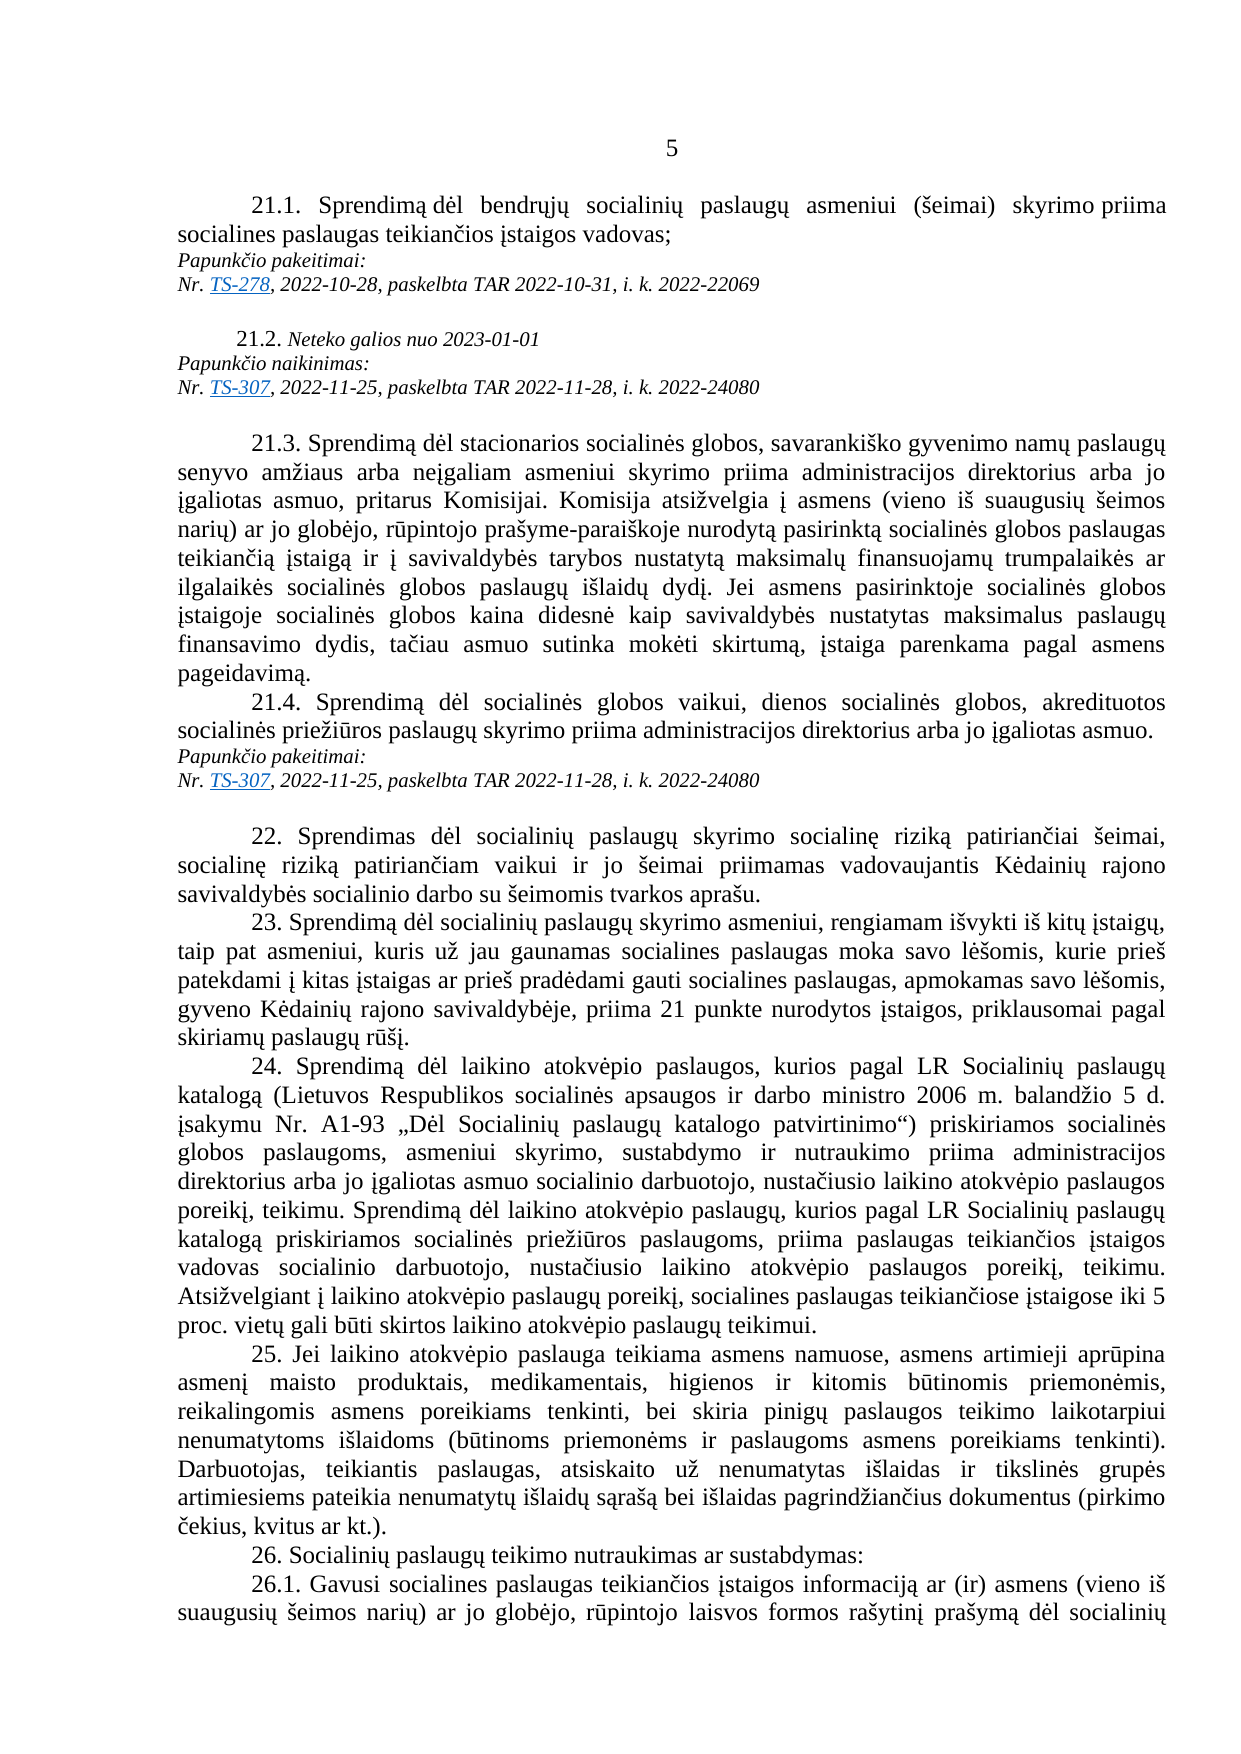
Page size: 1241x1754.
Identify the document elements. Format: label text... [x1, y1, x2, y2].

text Nr. TS-278, 2022-10-28, paskelbta TAR 2022-10-31, i. k. 2022-22069 [177, 272, 1167, 296]
text Papunkčio naikinimas: [177, 351, 1167, 375]
text Nr. TS-307, 2022-11-25, paskelbta TAR 2022-11-28, i. k. 2022-24080 [177, 768, 1167, 792]
text 21.3. Sprendimą dėl stacionarios socialinės globos, savarankiško gyvenimo namų paslaugų senyvo amžiaus arba neįgaliam asmeniui skyrimo priima administracijos direktorius arba jo įgaliotas asmuo, pritarus Komisijai. Komisija atsižvelgia į asmens (vieno iš suaugusių šeimos narių) ar jo globėjo, rūpintojo prašyme-paraiškoje nurodytą pasirinktą socialinės globos paslaugas teikiančią įstaigą ir į savivaldybės tarybos nustatytą maksimalų finansuojamų trumpalaikės ar ilgalaikės socialinės globos paslaugų išlaidų dydį. Jei asmens pasirinktoje socialinės globos įstaigoje socialinės globos kaina didesnė kaip savivaldybės nustatytas maksimalus paslaugų finansavimo dydis, tačiau asmuo sutinka mokėti skirtumą, įstaiga parenkama pagal asmens pageidavimą. [177, 428, 1167, 687]
text 21.1. Sprendimą dėl bendrųjų socialinių paslaugų asmeniui (šeimai) skyrimo priima socialines paslaugas teikiančios įstaigos vadovas; [177, 190, 1167, 248]
text Papunkčio pakeitimai: [177, 248, 1167, 272]
text 21.2. Neteko galios nuo 2023-01-01 [177, 325, 1167, 351]
text Nr. TS-307, 2022-11-25, paskelbta TAR 2022-11-28, i. k. 2022-24080 [177, 375, 1167, 399]
text 26. Socialinių paslaugų teikimo nutraukimas ar sustabdymas: [177, 1540, 1167, 1569]
text 26.1. Gavusi socialines paslaugas teikiančios įstaigos informaciją ar (ir) asmens (vieno iš suaugusių šeimos narių) ar jo globėjo, rūpintojo laisvos formos rašytinį prašymą dėl socialinių [177, 1569, 1167, 1626]
text 22. Sprendimas dėl socialinių paslaugų skyrimo socialinę riziką patiriančiai šeimai, socialinę riziką patiriančiam vaikui ir jo šeimai priimamas vadovaujantis Kėdainių rajono savivaldybės socialinio darbo su šeimomis tvarkos aprašu. [177, 821, 1167, 907]
text 23. Sprendimą dėl socialinių paslaugų skyrimo asmeniui, rengiamam išvykti iš kitų įstaigų, taip pat asmeniui, kuris už jau gaunamas socialines paslaugas moka savo lėšomis, kurie prieš patekdami į kitas įstaigas ar prieš pradėdami gauti socialines paslaugas, apmokamas savo lėšomis, gyveno Kėdainių rajono savivaldybėje, priima 21 punkte nurodytos įstaigos, priklausomai pagal skiriamų paslaugų rūšį. [177, 907, 1167, 1051]
text Papunkčio pakeitimai: [177, 744, 1167, 768]
text 24. Sprendimą dėl laikino atokvėpio paslaugos, kurios pagal LR Socialinių paslaugų katalogą (Lietuvos Respublikos socialinės apsaugos ir darbo ministro 2006 m. balandžio 5 d. įsakymu Nr. A1-93 „Dėl Socialinių paslaugų katalogo patvirtinimo“) priskiriamos socialinės globos paslaugoms, asmeniui skyrimo, sustabdymo ir nutraukimo priima administracijos direktorius arba jo įgaliotas asmuo socialinio darbuotojo, nustačiusio laikino atokvėpio paslaugos poreikį, teikimu. Sprendimą dėl laikino atokvėpio paslaugų, kurios pagal LR Socialinių paslaugų katalogą priskiriamos socialinės priežiūros paslaugoms, priima paslaugas teikiančios įstaigos vadovas socialinio darbuotojo, nustačiusio laikino atokvėpio paslaugos poreikį, teikimu. Atsižvelgiant į laikino atokvėpio paslaugų poreikį, socialines paslaugas teikiančiose įstaigose iki 5 proc. vietų gali būti skirtos laikino atokvėpio paslaugų teikimui. [177, 1051, 1167, 1339]
text 25. Jei laikino atokvėpio paslauga teikiama asmens namuose, asmens artimieji aprūpina asmenį maisto produktais, medikamentais, higienos ir kitomis būtinomis priemonėmis, reikalingomis asmens poreikiams tenkinti, bei skiria pinigų paslaugos teikimo laikotarpiui nenumatytoms išlaidoms (būtinoms priemonėms ir paslaugoms asmens poreikiams tenkinti). Darbuotojas, teikiantis paslaugas, atsiskaito už nenumatytas išlaidas ir tikslinės grupės artimiesiems pateikia nenumatytų išlaidų sąrašą bei išlaidas pagrindžiančius dokumentus (pirkimo čekius, kvitus ar kt.). [177, 1339, 1167, 1540]
text 21.4. Sprendimą dėl socialinės globos vaikui, dienos socialinės globos, akredituotos socialinės priežiūros paslaugų skyrimo priima administracijos direktorius arba jo įgaliotas asmuo. [177, 687, 1167, 744]
